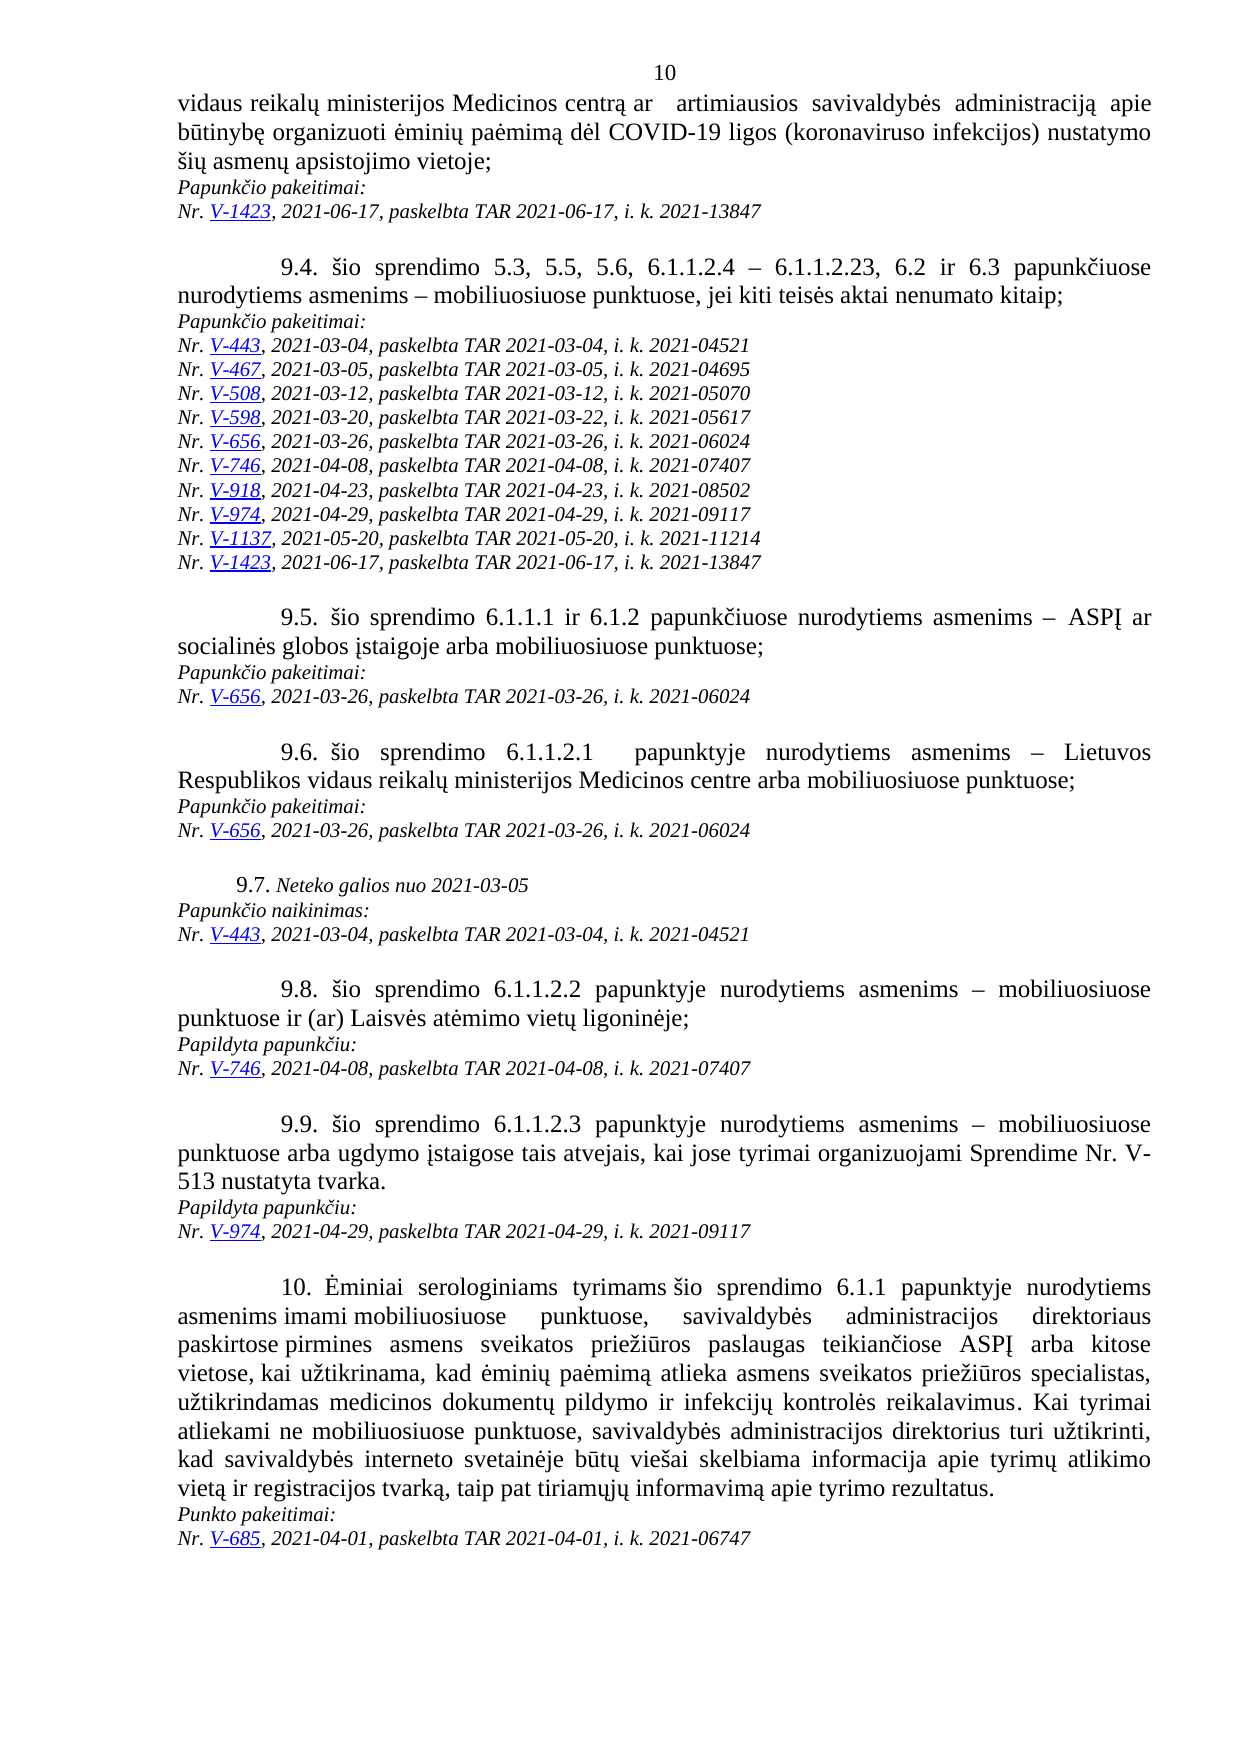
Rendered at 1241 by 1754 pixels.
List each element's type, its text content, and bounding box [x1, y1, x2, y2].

text 9.9. šio sprendimo 6.1.1.2.3 papunktyje nurodytiems asmenims – mobiliuosiuose punktuose arba ugdymo įstaigose tais atvejais, kai jose tyrimai organizuojami Sprendime Nr. V-513 nustatyta tvarka. [177, 1109, 1152, 1195]
text Nr. V-685, 2021-04-01, paskelbta TAR 2021-04-01, i. k. 2021-06747 [177, 1526, 1152, 1550]
text Nr. V-656, 2021-03-26, paskelbta TAR 2021-03-26, i. k. 2021-06024 [177, 818, 1152, 842]
text Nr. V-467, 2021-03-05, paskelbta TAR 2021-03-05, i. k. 2021-04695 [177, 357, 1152, 381]
text Punkto pakeitimai: [177, 1502, 1152, 1526]
text Papunkčio pakeitimai: [177, 309, 1152, 333]
text 10. Ėminiai serologiniams tyrimams šio sprendimo 6.1.1 papunktyje nurodytiems asmenims imami mobiliuosiuose punktuose, savivaldybės administracijos direktoriaus paskirtose pirmines asmens sveikatos priežiūros paslaugas teikiančiose ASPĮ arba kitose vietose, kai užtikrinama, kad ėminių paėmimą atlieka asmens sveikatos priežiūros specialistas, užtikrindamas medicinos dokumentų pildymo ir infekcijų kontrolės reikalavimus. Kai tyrimai atliekami ne mobiliuosiuose punktuose, savivaldybės administracijos direktorius turi užtikrinti, kad savivaldybės interneto svetainėje būtų viešai skelbiama informacija apie tyrimų atlikimo vietą ir registracijos tvarką, taip pat tiriamųjų informavimą apie tyrimo rezultatus. [177, 1272, 1152, 1502]
text Papunkčio pakeitimai: [177, 794, 1152, 818]
text 9.6. šio sprendimo 6.1.1.2.1 papunktyje nurodytiems asmenims – Lietuvos Respublikos vidaus reikalų ministerijos Medicinos centre arba mobiliuosiuose punktuose; [177, 737, 1152, 794]
text Nr. V-443, 2021-03-04, paskelbta TAR 2021-03-04, i. k. 2021-04521 [177, 333, 1152, 357]
text 9.8. šio sprendimo 6.1.1.2.2 papunktyje nurodytiems asmenims – mobiliuosiuose punktuose ir (ar) Laisvės atėmimo vietų ligoninėje; [177, 974, 1152, 1032]
text Papunkčio pakeitimai: [177, 175, 1152, 199]
text Nr. V-974, 2021-04-29, paskelbta TAR 2021-04-29, i. k. 2021-09117 [177, 502, 1152, 526]
text Nr. V-656, 2021-03-26, paskelbta TAR 2021-03-26, i. k. 2021-06024 [177, 429, 1152, 453]
text Nr. V-1137, 2021-05-20, paskelbta TAR 2021-05-20, i. k. 2021-11214 [177, 526, 1152, 550]
text Nr. V-656, 2021-03-26, paskelbta TAR 2021-03-26, i. k. 2021-06024 [177, 684, 1152, 708]
text Nr. V-1423, 2021-06-17, paskelbta TAR 2021-06-17, i. k. 2021-13847 [177, 199, 1152, 223]
text Nr. V-443, 2021-03-04, paskelbta TAR 2021-03-04, i. k. 2021-04521 [177, 922, 1152, 946]
text Nr. V-746, 2021-04-08, paskelbta TAR 2021-04-08, i. k. 2021-07407 [177, 1056, 1152, 1080]
text vidaus reikalų ministerijos Medicinos centrą ar artimiausios savivaldybės administraciją apie būtinybę organizuoti ėminių paėmimą dėl COVID-19 ligos (koronaviruso infekcijos) nustatymo šių asmenų apsistojimo vietoje; [177, 88, 1152, 175]
text Nr. V-1423, 2021-06-17, paskelbta TAR 2021-06-17, i. k. 2021-13847 [177, 550, 1152, 574]
text Papunkčio naikinimas: [177, 898, 1152, 922]
text 9.4. šio sprendimo 5.3, 5.5, 5.6, 6.1.1.2.4 – 6.1.1.2.23, 6.2 ir 6.3 papunkčiuose nurodytiems asmenims – mobiliuosiuose punktuose, jei kiti teisės aktai nenumato kitaip; [177, 252, 1152, 309]
text 9.5. šio sprendimo 6.1.1.1 ir 6.1.2 papunkčiuose nurodytiems asmenims – ASPĮ ar socialinės globos įstaigoje arba mobiliuosiuose punktuose; [177, 602, 1152, 660]
text Papunkčio pakeitimai: [177, 660, 1152, 684]
text Nr. V-974, 2021-04-29, paskelbta TAR 2021-04-29, i. k. 2021-09117 [177, 1219, 1152, 1243]
text Nr. V-918, 2021-04-23, paskelbta TAR 2021-04-23, i. k. 2021-08502 [177, 477, 1152, 502]
text Nr. V-746, 2021-04-08, paskelbta TAR 2021-04-08, i. k. 2021-07407 [177, 453, 1152, 477]
text Papildyta papunkčiu: [177, 1032, 1152, 1056]
text Papildyta papunkčiu: [177, 1195, 1152, 1219]
text Nr. V-508, 2021-03-12, paskelbta TAR 2021-03-12, i. k. 2021-05070 [177, 381, 1152, 405]
text Nr. V-598, 2021-03-20, paskelbta TAR 2021-03-22, i. k. 2021-05617 [177, 405, 1152, 429]
text 9.7. Neteko galios nuo 2021-03-05 [177, 871, 1152, 898]
